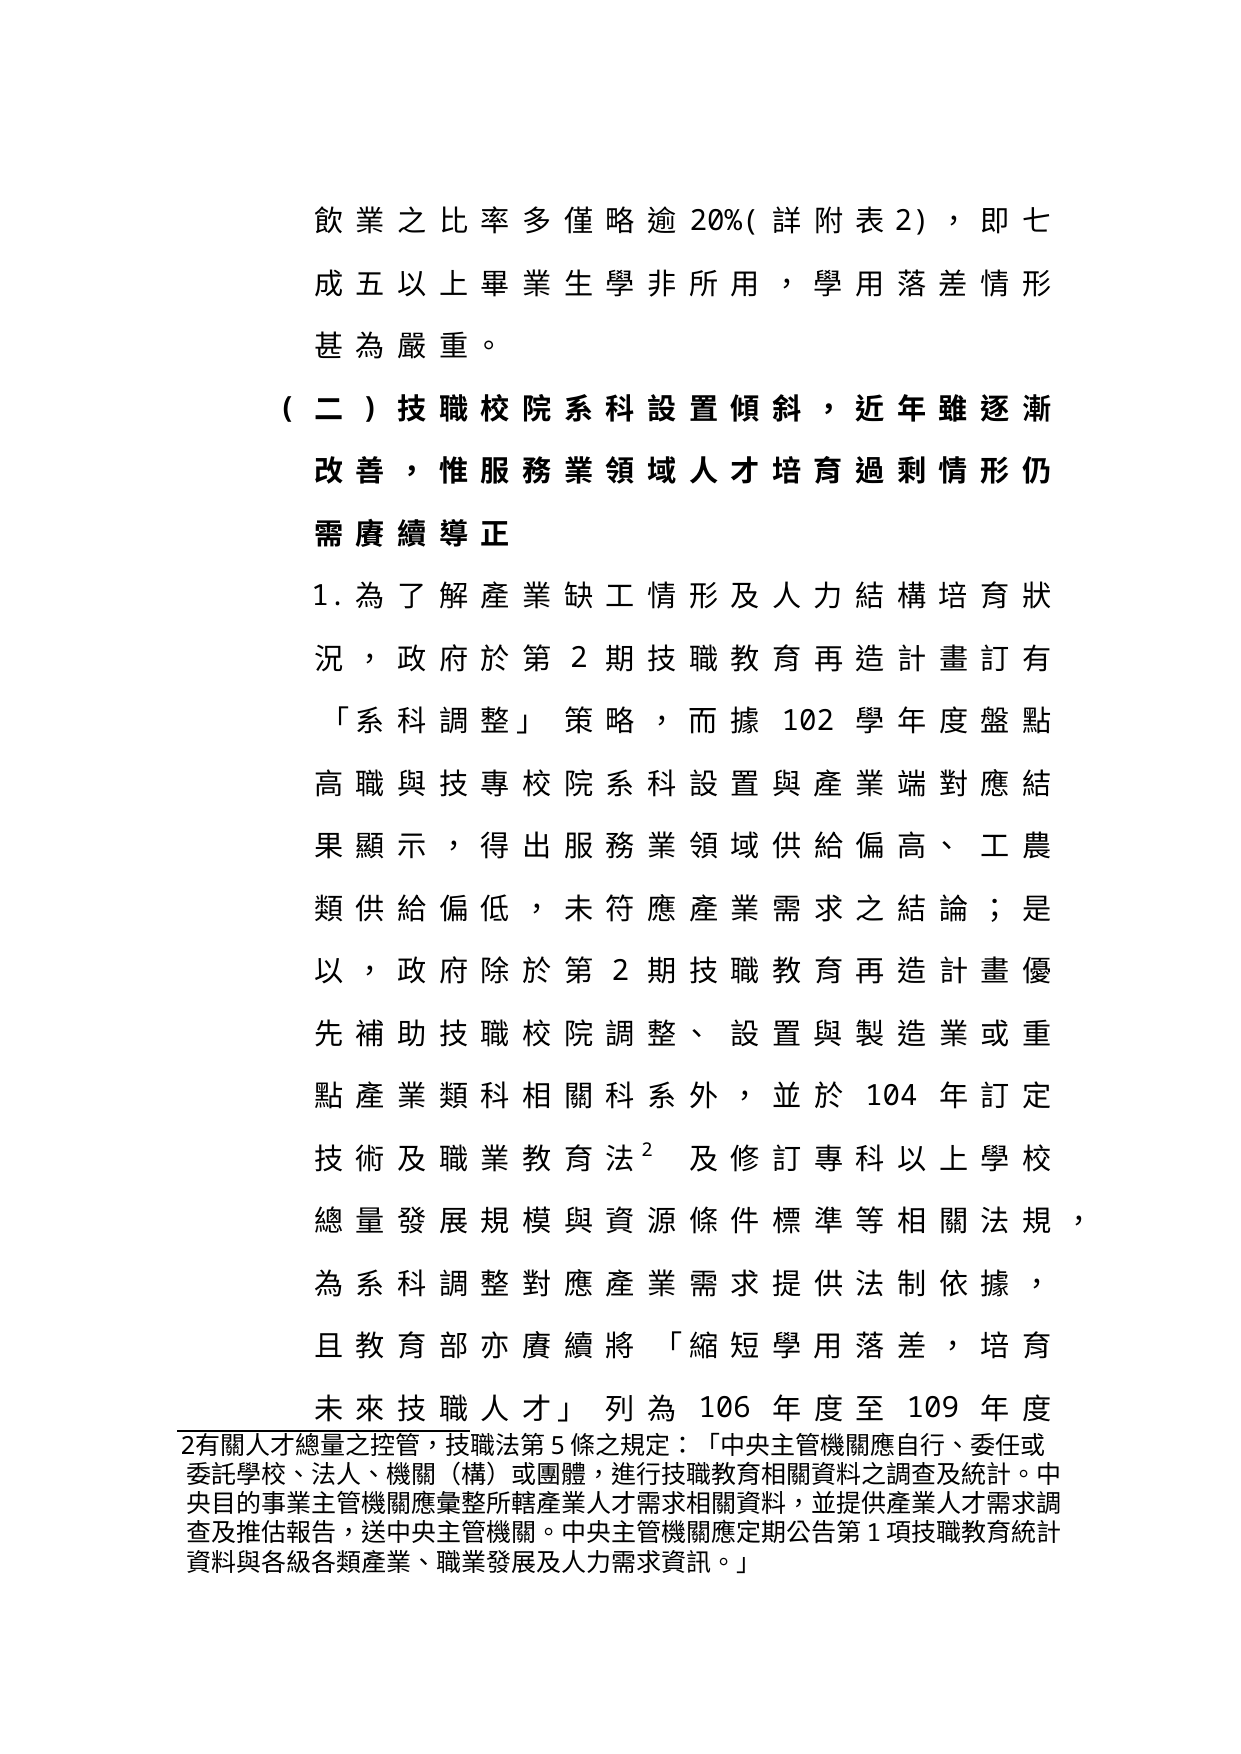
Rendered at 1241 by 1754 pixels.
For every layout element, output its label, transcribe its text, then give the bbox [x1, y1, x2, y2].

text 有關人才總量之控管，技職法第5條之規定：「中央主管機關應自行、委任或委託學校、法人、機關（構）或團體，進行技職教育相關資料之調查及統計。中央目的事業主管機關應彙整所轄產業人才需求相關資料，並提供產業人才需求調查及推估報告，送中央主管機關。中央主管機關應定期公告第1項技職教育統計資料與各級各類產業、職業發展及人力需求資訊。」 [180, 1431, 1063, 1577]
text 1.為了解產業缺工情形及人力結構培育狀況，政府於第2期技職教育再造計畫訂有「系科調整」策略，而據102學年度盤點高職與技專校院系科設置與產業端對應結果顯示，得出服務業領域供給偏高、工農類供給偏低，未符應產業需求之結論；是以，政府除於第2期技職教育再造計畫優先補助技職校院調整、設置與製造業或重點產業類科相關科系外，並於104年訂定技術及職業教育法及修訂專科以上學校總量發展規模與資源條件標準等相關法規，為系科調整對應產業需求提供法制依據，且教育部亦賡續將「縮短學用落差，培育未來技職人才」列為106年度至109年度之中程施政計畫項目，期以政策引導技職校院系科及名額漸進調整。而據教育部提供105學年度至108學年度技職校院招生比率與三級產業對應概況，其中農林漁牧相關系科招生比率105學年度高職端3.69%、四技二專1.23%，迄108學年度高職端增為3.98%、四技二專增為1.41%，而工業產業相關系科招生比率105學年度高職端32.15%、四技二專24.59%，迄108學年度高職端則增為32.40%、四技二專亦增為25.32%，至服務業相關系科招生比率105學年度高職端64.16%、四技二專74.18%，迄108學年度高職端減為63.62%、四技二專則減為73.27%(詳附表3)，呈現農林漁牧及工業類別招生比率略上升，且服務業比率略下降趨勢，系科傾斜狀況雖略微改善，惟與三級產業就業結構比率相較，服務業領域人才之培育有過剩情形，且四技二專之招生比率仍與產業結構具相當差異。 [271, 552, 1058, 1427]
text (二)技職校院系科設置傾斜，近年雖逐漸改善，惟服務業領域人才培育過剩情形仍需賡續導正 [242, 365, 1058, 552]
text 2.復據104年4月監察院調查報告所載，技專校院美容、餐飲及觀光相關科系之核定招生名額，102學年度較95學年度成長近1倍，顯示餐旅科系係近年度熱門科系；惟檢視教育部蒐集大專校院學生基本資料庫及大專校院畢業生流向追蹤問卷系統平台所提供之103學年度至105學年度餐旅群學生就業情況，除各年度可工作畢業生人數逐年增加外，其畢業後從事住宿及餐飲業之比率多僅略逾20%(詳附表2)，即七成五以上畢業生學非所用，學用落差情形甚為嚴重。 [271, 177, 1058, 365]
